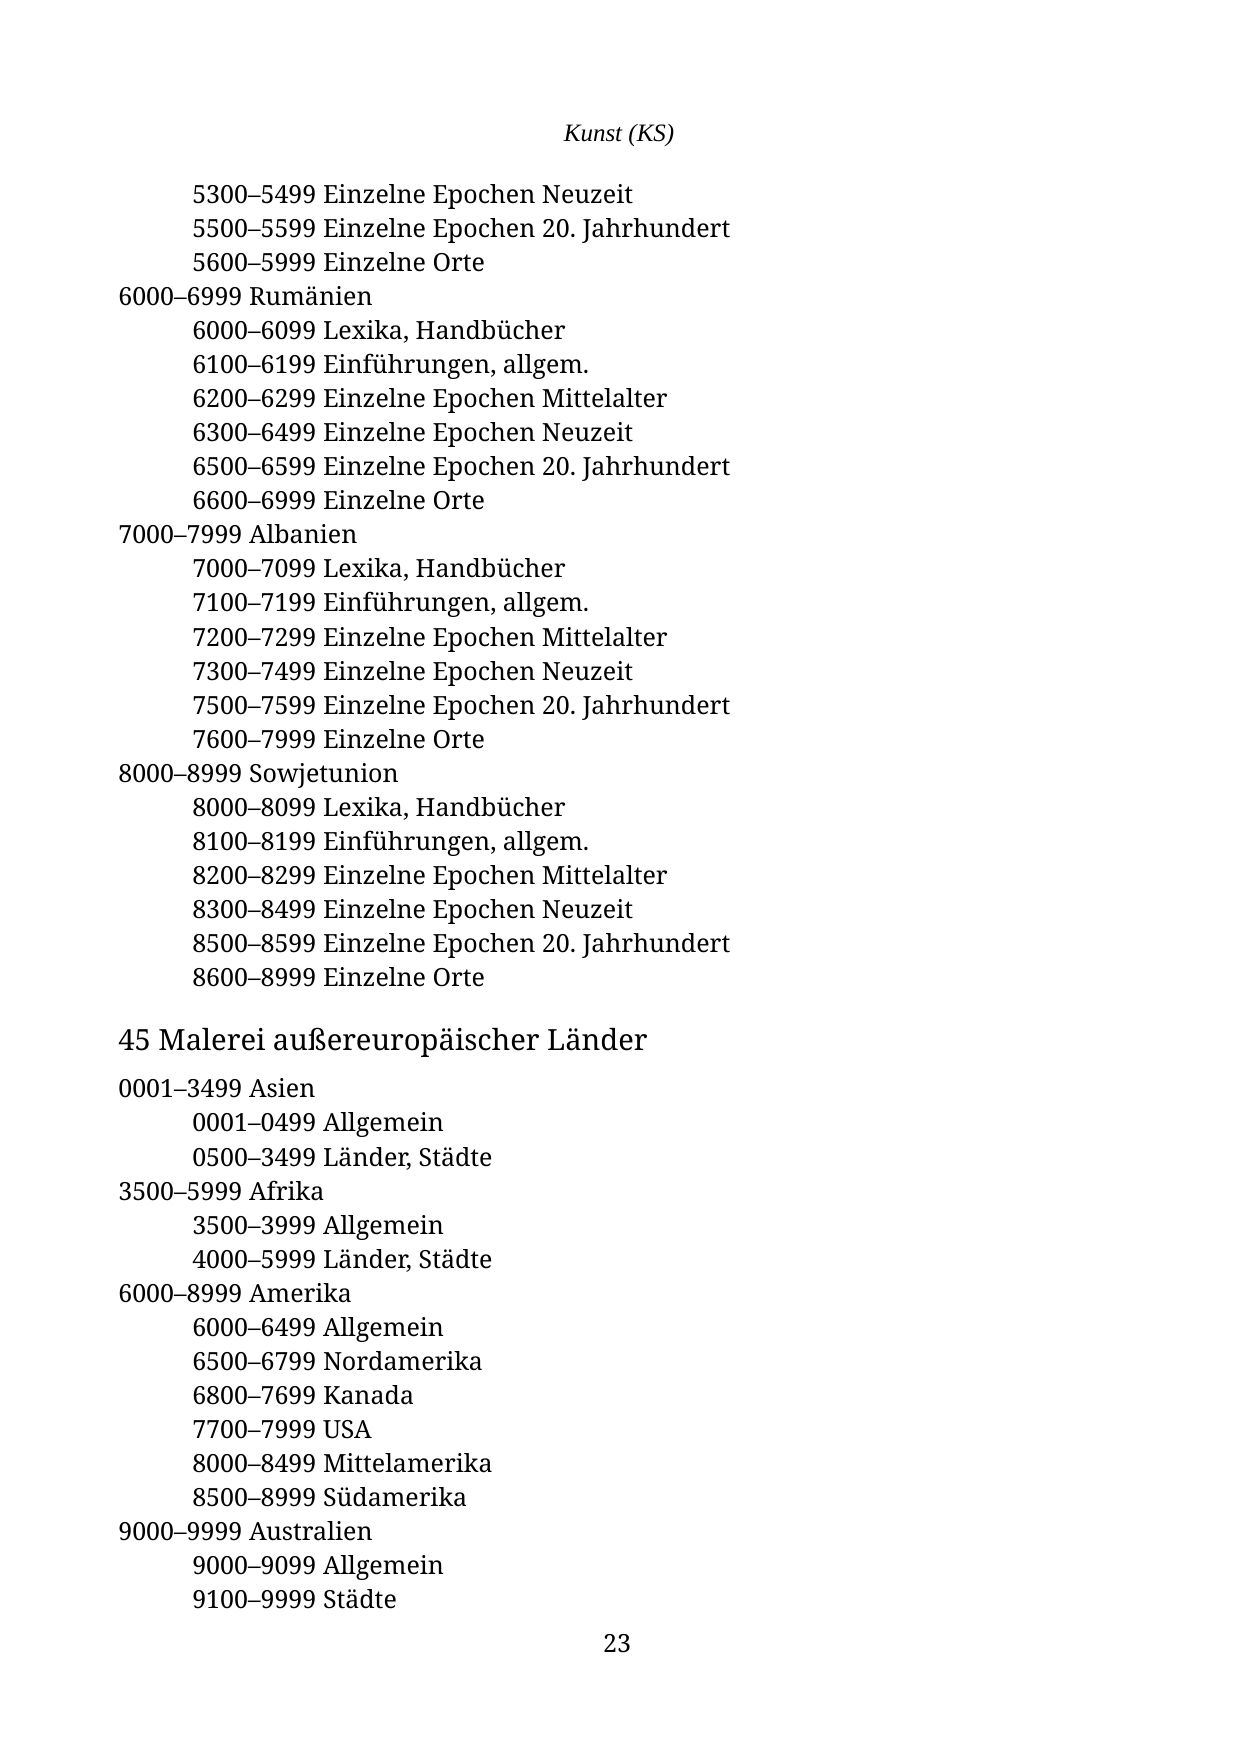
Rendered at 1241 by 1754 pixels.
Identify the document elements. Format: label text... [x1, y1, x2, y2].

text 9000–9999 Australien [118, 1514, 1122, 1548]
text 7500–7599 Einzelne Epochen 20. Jahrhundert [118, 687, 1122, 721]
text 0001–3499 Asien [118, 1071, 1122, 1105]
text 6000–6999 Rumänien [118, 278, 1122, 313]
text 8100–8199 Einführungen, allgem. [118, 823, 1122, 858]
text 6000–6499 Allgemein [118, 1309, 1122, 1343]
text 7000–7099 Lexika, Handbücher [118, 551, 1122, 585]
text 6500–6799 Nordamerika [118, 1343, 1122, 1378]
text 5300–5499 Einzelne Epochen Neuzeit [118, 176, 1122, 210]
text 6300–6499 Einzelne Epochen Neuzeit [118, 415, 1122, 449]
text 8500–8999 Südamerika [118, 1480, 1122, 1514]
text 7200–7299 Einzelne Epochen Mittelalter [118, 619, 1122, 653]
text 5500–5599 Einzelne Epochen 20. Jahrhundert [118, 210, 1122, 244]
subtitle 45 Malerei außereuropäischer Länder [118, 1019, 1122, 1058]
text 7700–7999 USA [118, 1412, 1122, 1446]
text 6200–6299 Einzelne Epochen Mittelalter [118, 381, 1122, 415]
text 6600–6999 Einzelne Orte [118, 483, 1122, 517]
text 5600–5999 Einzelne Orte [118, 244, 1122, 278]
text 8000–8099 Lexika, Handbücher [118, 789, 1122, 823]
text 9000–9099 Allgemein [118, 1548, 1122, 1582]
text 9100–9999 Städte [118, 1582, 1122, 1616]
text 0001–0499 Allgemein [118, 1105, 1122, 1139]
text 0500–3499 Länder, Städte [118, 1139, 1122, 1173]
text 8000–8499 Mittelamerika [118, 1446, 1122, 1480]
text 8300–8499 Einzelne Epochen Neuzeit [118, 892, 1122, 926]
text 3500–5999 Afrika [118, 1173, 1122, 1207]
text 7100–7199 Einführungen, allgem. [118, 585, 1122, 619]
text 7300–7499 Einzelne Epochen Neuzeit [118, 653, 1122, 687]
text 8000–8999 Sowjetunion [118, 755, 1122, 789]
text 7600–7999 Einzelne Orte [118, 721, 1122, 755]
text 6100–6199 Einführungen, allgem. [118, 347, 1122, 381]
text 8200–8299 Einzelne Epochen Mittelalter [118, 858, 1122, 892]
text 6000–6099 Lexika, Handbücher [118, 313, 1122, 347]
text 8600–8999 Einzelne Orte [118, 960, 1122, 994]
text 3500–3999 Allgemein [118, 1207, 1122, 1241]
text 6000–8999 Amerika [118, 1275, 1122, 1309]
text 8500–8599 Einzelne Epochen 20. Jahrhundert [118, 926, 1122, 960]
text 6500–6599 Einzelne Epochen 20. Jahrhundert [118, 449, 1122, 483]
text 4000–5999 Länder, Städte [118, 1241, 1122, 1275]
text 7000–7999 Albanien [118, 517, 1122, 551]
text 6800–7699 Kanada [118, 1378, 1122, 1412]
